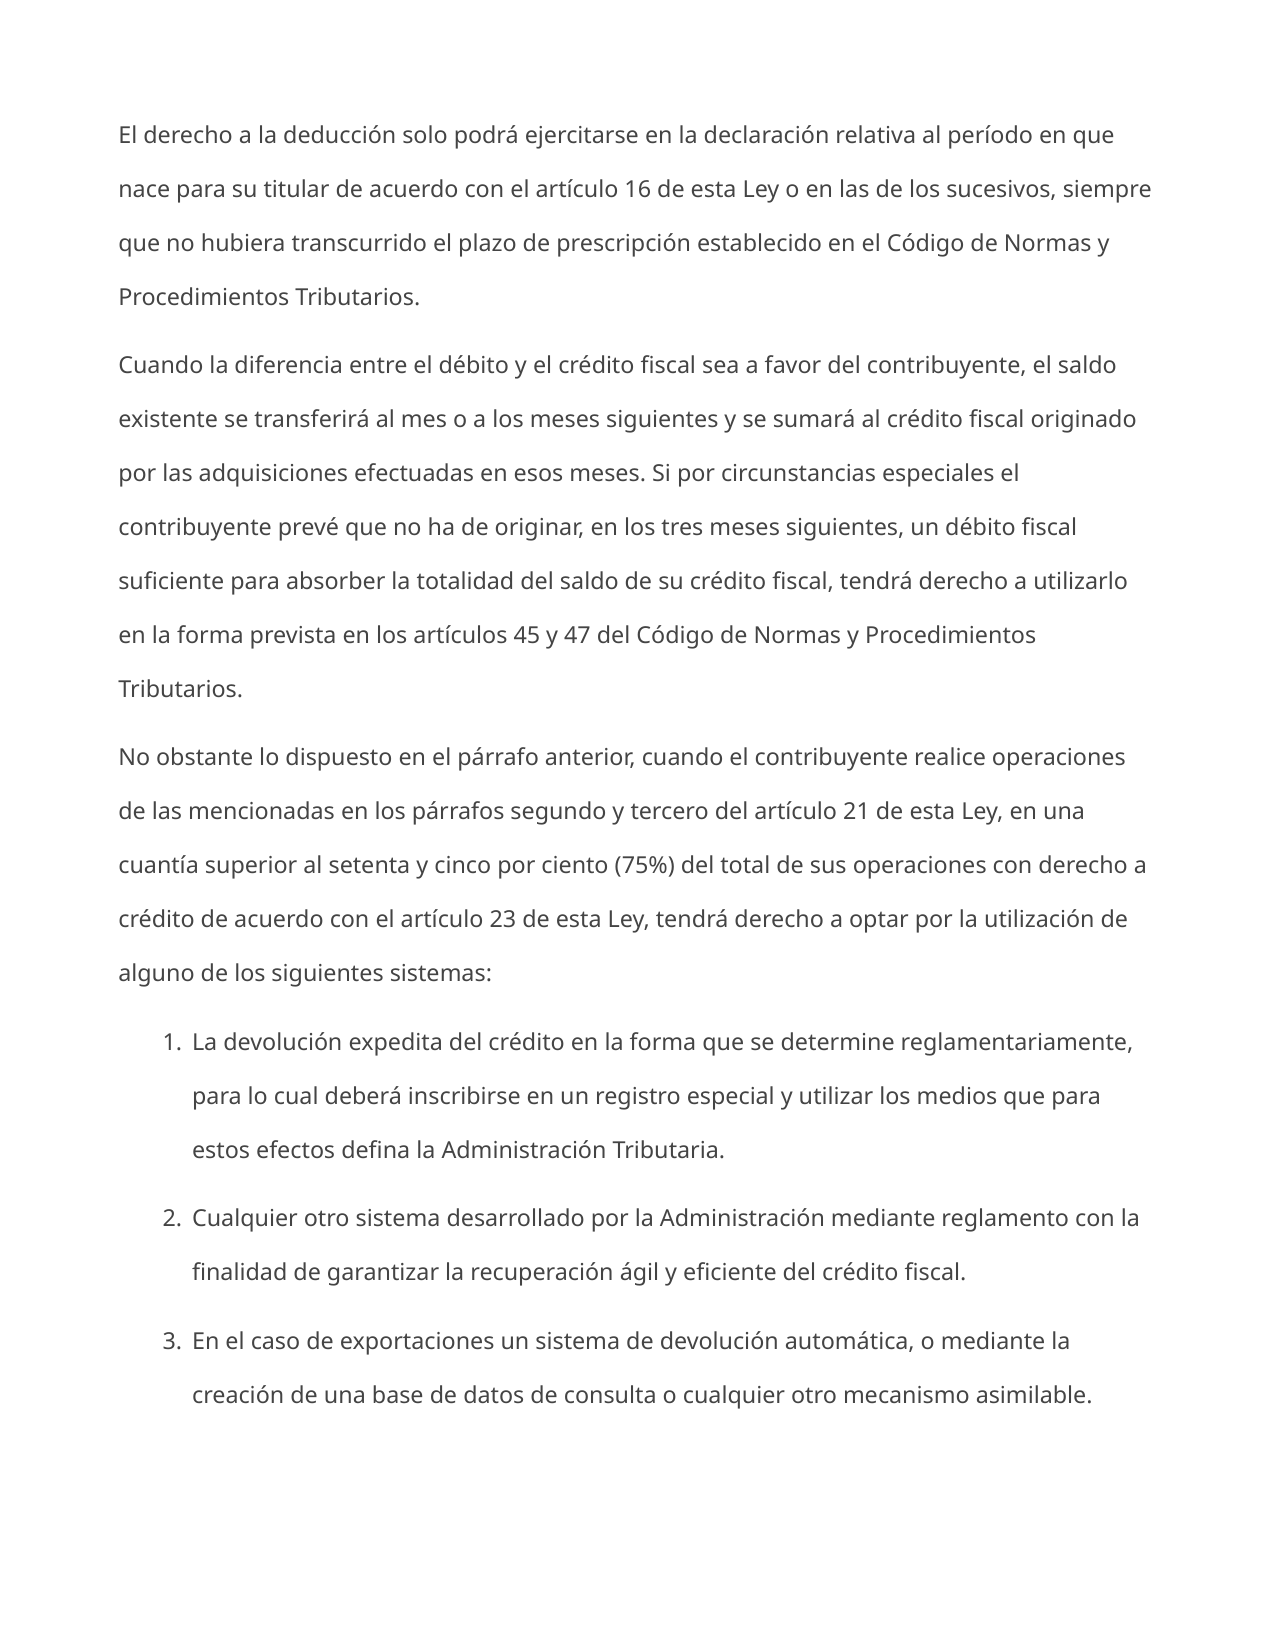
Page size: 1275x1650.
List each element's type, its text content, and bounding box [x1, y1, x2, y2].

text El derecho a la deducción solo podrá ejercitarse en la declaración relativa al período en que nace para su titular de acuerdo con el artículo 16 de esta Ley o en las de los sucesivos, siempre que no hubiera transcurrido el plazo de prescripción establecido en el Código de Normas y Procedimientos Tributarios. [118, 118, 1157, 312]
list Cualquier otro sistema desarrollado por la Administración mediante reglamento con la finalidad de garantizar la recuperación ágil y eficiente del crédito fiscal. [162, 1202, 1157, 1287]
list La devolución expedita del crédito en la forma que se determine reglamentariamente, para lo cual deberá inscribirse en un registro especial y utilizar los medios que para estos efectos defina la Administración Tributaria. [162, 1025, 1157, 1165]
text Cuando la diferencia entre el débito y el crédito fiscal sea a favor del contribuyente, el saldo existente se transferirá al mes o a los meses siguientes y se sumará al crédito fiscal originado por las adquisiciones efectuadas en esos meses. Si por circunstancias especiales el contribuyente prevé que no ha de originar, en los tres meses siguientes, un débito fiscal suficiente para absorber la totalidad del saldo de su crédito fiscal, tendrá derecho a utilizarlo en la forma prevista en los artículos 45 y 47 del Código de Normas y Procedimientos Tributarios. [118, 348, 1157, 704]
text No obstante lo dispuesto en el párrafo anterior, cuando el contribuyente realice operaciones de las mencionadas en los párrafos segundo y tercero del artículo 21 de esta Ley, en una cuantía superior al setenta y cinco por ciento (75%) del total de sus operaciones con derecho a crédito de acuerdo con el artículo 23 de esta Ley, tendrá derecho a optar por la utilización de alguno de los siguientes sistemas: [118, 741, 1157, 988]
list En el caso de exportaciones un sistema de devolución automática, o mediante la creación de una base de datos de consulta o cualquier otro mecanismo asimilable. [162, 1324, 1157, 1410]
